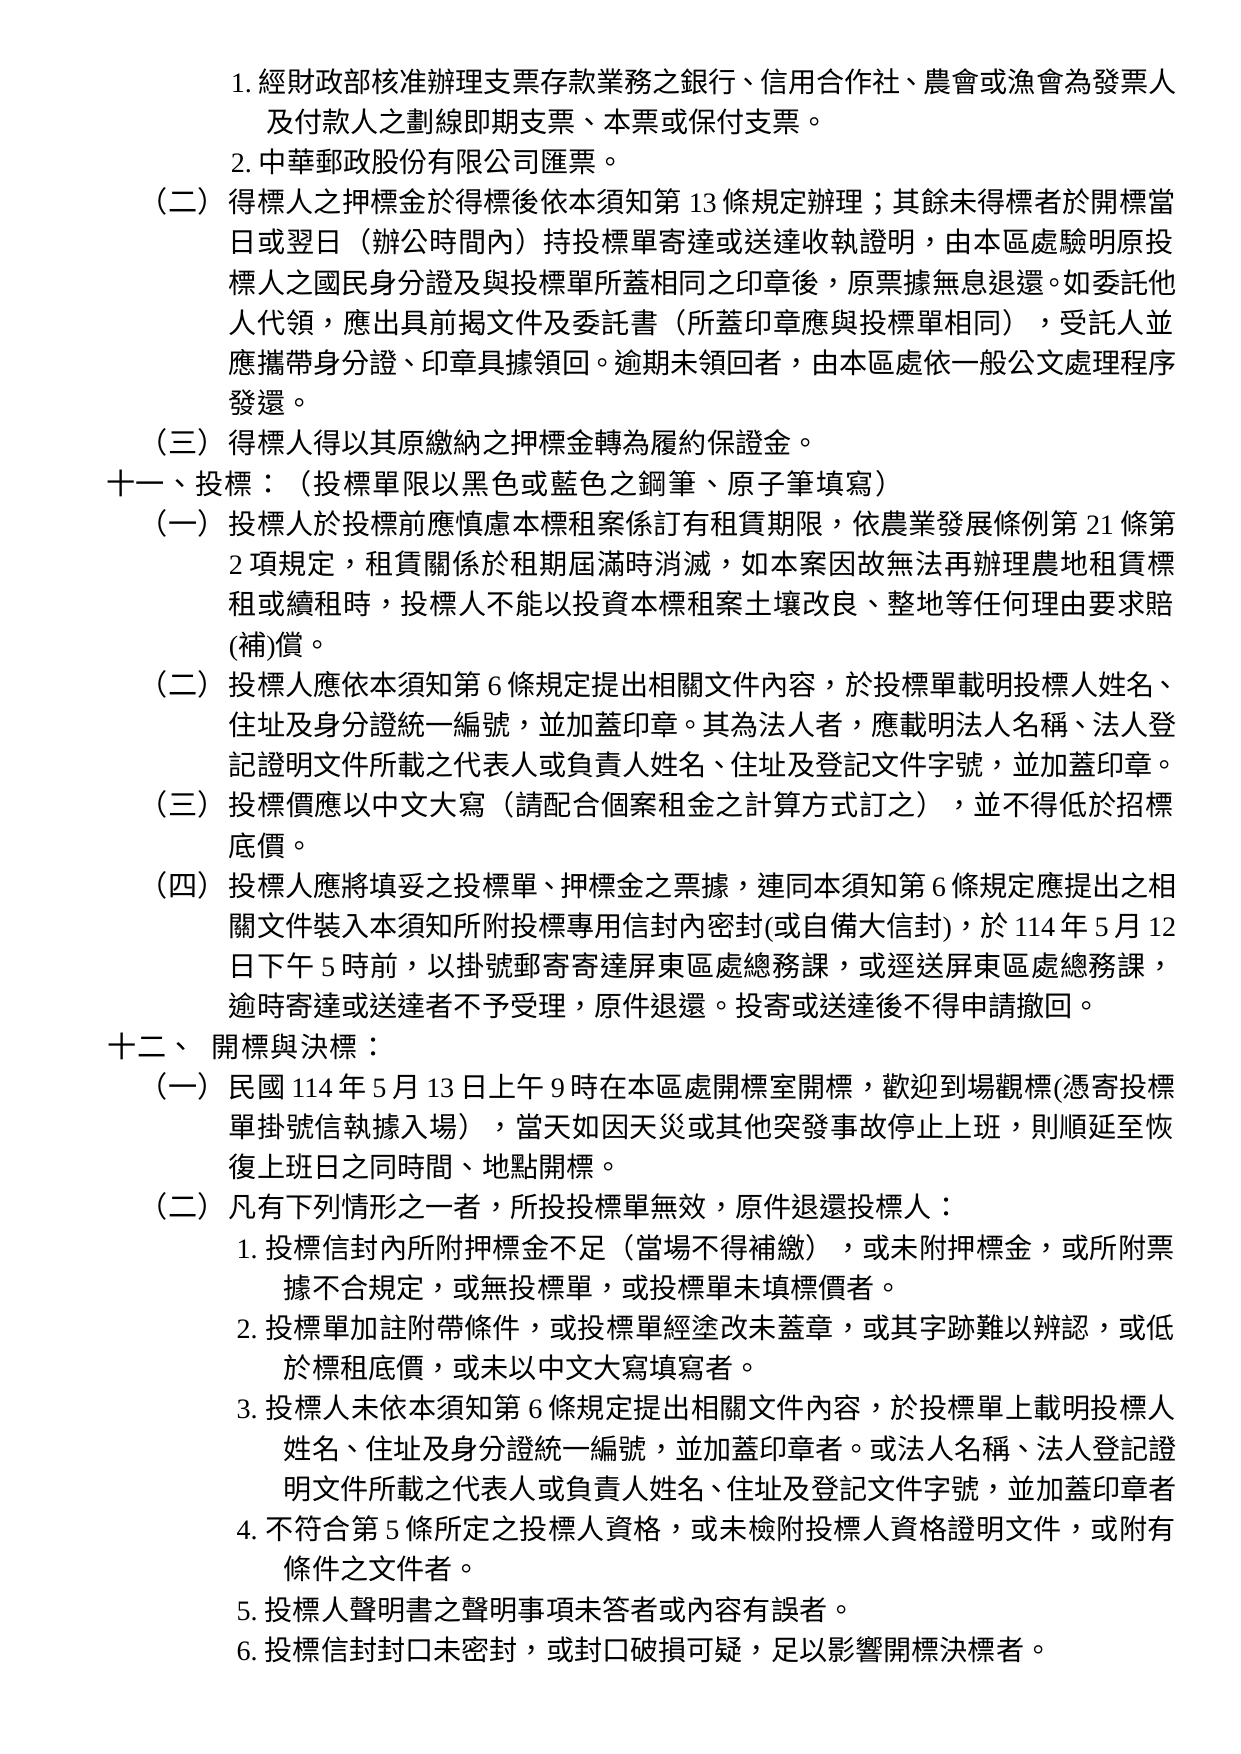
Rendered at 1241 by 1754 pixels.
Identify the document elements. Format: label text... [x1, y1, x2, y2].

list 得標人之押標金於得標後依本須知第13條規定辦理；其餘未得標者於開標當日或翌日（辦公時間內）持投標單寄達或送達收執證明，由本區處驗明原投標人之國民身分證及與投標單所蓋相同之印章後，原票據無息退還。如委託他人代領，應出具前揭文件及委託書（所蓋印章應與投標單相同），受託人並應攜帶身分證、印章具據領回。逾期未領回者，由本區處依一般公文處理程序發還。 [138, 181, 1176, 422]
list 得標人得以其原繳納之押標金轉為履約保證金。 [138, 422, 1176, 462]
text 2. 中華郵政股份有限公司匯票。 [231, 140, 1176, 181]
list 投標人於投標前應慎慮本標租案係訂有租賃期限，依農業發展條例第21條第2項規定，租賃關係於租期屆滿時消滅，如本案因故無法再辦理農地租賃標租或續租時，投標人不能以投資本標租案土壤改良、整地等任何理由要求賠(補)償。 [138, 502, 1176, 663]
list 投標人應依本須知第6條規定提出相關文件內容，於投標單載明投標人姓名、住址及身分證統一編號，並加蓋印章。其為法人者，應載明法人名稱、法人登記證明文件所載之代表人或負責人姓名、住址及登記文件字號，並加蓋印章。 [138, 663, 1176, 784]
list 投標：（投標單限以黑色或藍色之鋼筆、原子筆填寫） [106, 462, 1176, 502]
list 凡有下列情形之一者，所投投標單無效，原件退還投標人： [138, 1186, 1176, 1226]
text 2. 投標單加註附帶條件，或投標單經塗改未蓋章，或其字跡難以辨認，或低於標租底價，或未以中文大寫填寫者。 [236, 1306, 1176, 1387]
list 民國114年5月13日上午9時在本區處開標室開標，歡迎到場觀標(憑寄投標單掛號信執據入場），當天如因天災或其他突發事故停止上班，則順延至恢復上班日之同時間、地點開標。 [138, 1065, 1176, 1186]
text 6. 投標信封封口未密封，或封口破損可疑，足以影響開標決標者。 [236, 1628, 1176, 1668]
text 5. 投標人聲明書之聲明事項未答者或內容有誤者。 [236, 1588, 1176, 1628]
text 4. 不符合第5條所定之投標人資格，或未檢附投標人資格證明文件，或附有條件之文件者。 [236, 1507, 1176, 1588]
text 1. 經財政部核准辦理支票存款業務之銀行、信用合作社、農會或漁會為發票人及付款人之劃線即期支票、本票或保付支票。 [231, 60, 1176, 140]
list 投標人應將填妥之投標單、押標金之票據，連同本須知第6條規定應提出之相關文件裝入本須知所附投標專用信封內密封(或自備大信封)，於114年5月12日下午5時前，以掛號郵寄寄達屏東區處總務課，或逕送屏東區處總務課，逾時寄達或送達者不予受理，原件退還。投寄或送達後不得申請撤回。 [138, 864, 1176, 1025]
text 1. 投標信封內所附押標金不足（當場不得補繳），或未附押標金，或所附票據不合規定，或無投標單，或投標單未填標價者。 [236, 1226, 1176, 1306]
list 開標與決標： [108, 1025, 1176, 1065]
list 投標價應以中文大寫（請配合個案租金之計算方式訂之），並不得低於招標底價。 [138, 784, 1176, 864]
text 3. 投標人未依本須知第6條規定提出相關文件內容，於投標單上載明投標人姓名、住址及身分證統一編號，並加蓋印章者。或法人名稱、法人登記證明文件所載之代表人或負責人姓名、住址及登記文件字號，並加蓋印章者。 [236, 1387, 1176, 1507]
